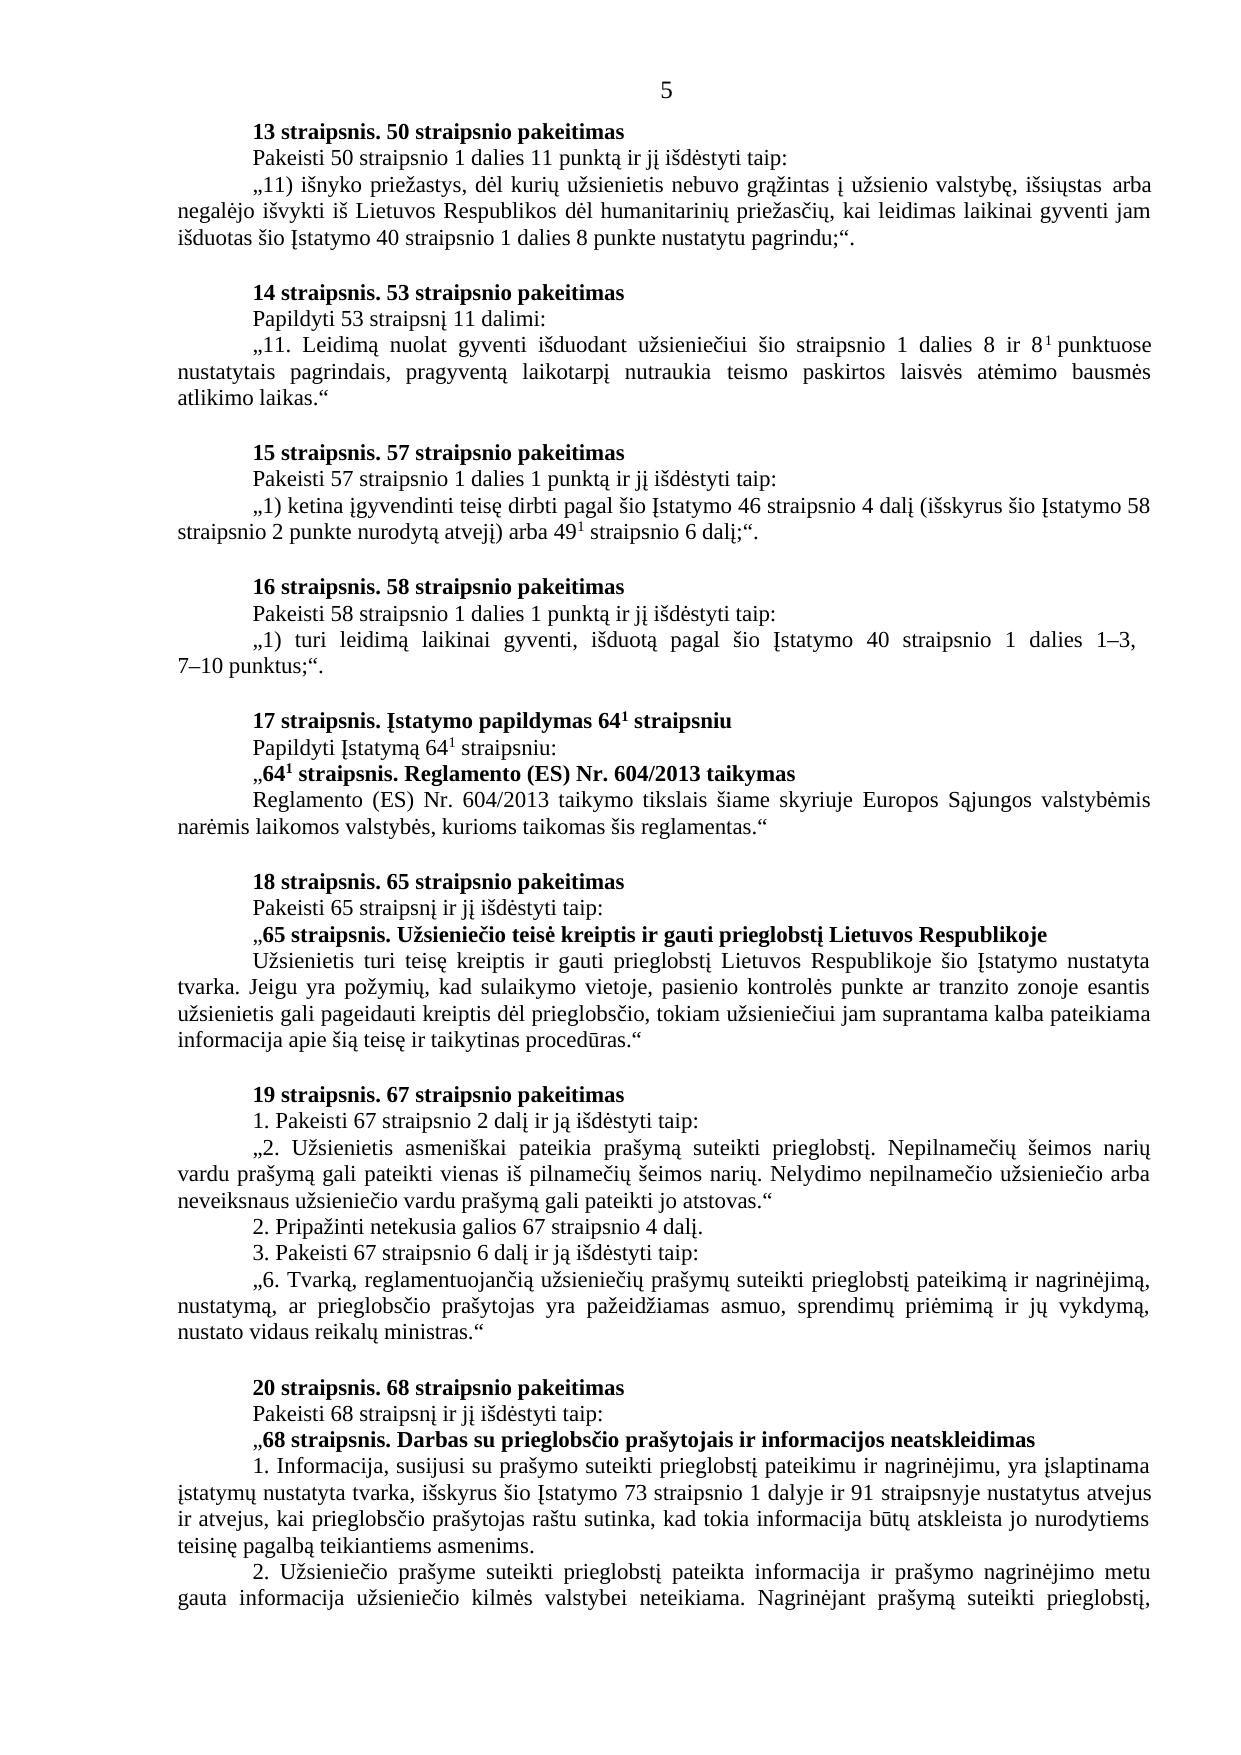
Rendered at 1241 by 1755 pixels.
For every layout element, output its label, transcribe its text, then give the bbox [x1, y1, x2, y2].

text 19 straipsnis. 67 straipsnio pakeitimas [177, 1081, 1152, 1108]
text 17 straipsnis. Įstatymo papildymas 641 straipsniu [177, 707, 1152, 734]
text „641 straipsnis. Reglamento (ES) Nr. 604/2013 taikymas [177, 760, 1152, 787]
text Pakeisti 68 straipsnį ir jį išdėstyti taip: [177, 1400, 1152, 1426]
text 14 straipsnis. 53 straipsnio pakeitimas [177, 279, 1152, 305]
text „1) ketina įgyvendinti teisę dirbti pagal šio Įstatymo 46 straipsnio 4 dalį (išskyrus šio Įstatymo 58 straipsnio 2 punkte nurodytą atvejį) arba 491 straipsnio 6 dalį;“. [177, 492, 1152, 544]
text „6. Tvarką, reglamentuojančią užsieniečių prašymų suteikti prieglobstį pateikimą ir nagrinėjimą, nustatymą, ar prieglobsčio prašytojas yra pažeidžiamas asmuo, sprendimų priėmimą ir jų vykdymą, nustato vidaus reikalų ministras.“ [177, 1266, 1152, 1345]
text 15 straipsnis. 57 straipsnio pakeitimas [177, 439, 1152, 466]
text 3. Pakeisti 67 straipsnio 6 dalį ir ją išdėstyti taip: [177, 1239, 1152, 1266]
text Užsienietis turi teisę kreiptis ir gauti prieglobstį Lietuvos Respublikoje šio Įstatymo nustatyta tvarka. Jeigu yra požymių, kad sulaikymo vietoje, pasienio kontrolės punkte ar tranzito zonoje esantis užsienietis gali pageidauti kreiptis dėl prieglobsčio, tokiam užsieniečiui jam suprantama kalba pateikiama informacija apie šią teisę ir taikytinas procedūras.“ [177, 947, 1152, 1052]
text Papildyti 53 straipsnį 11 dalimi: [177, 305, 1152, 331]
text „1) turi leidimą laikinai gyventi, išduotą pagal šio Įstatymo 40 straipsnio 1 dalies 1–3, 7–10 punktus;“. [177, 626, 1152, 679]
text 1. Informacija, susijusi su prašymo suteikti prieglobstį pateikimu ir nagrinėjimu, yra įslaptinama įstatymų nustatyta tvarka, išskyrus šio Įstatymo 73 straipsnio 1 dalyje ir 91 straipsnyje nustatytus atvejus ir atvejus, kai prieglobsčio prašytojas raštu sutinka, kad tokia informacija būtų atskleista jo nurodytiems teisinę pagalbą teikiantiems asmenims. [177, 1453, 1152, 1558]
text 2. Užsieniečio prašyme suteikti prieglobstį pateikta informacija ir prašymo nagrinėjimo metu gauta informacija užsieniečio kilmės valstybei neteikiama. Nagrinėjant prašymą suteikti prieglobstį, [177, 1558, 1152, 1611]
text „11. Leidimą nuolat gyventi išduodant užsieniečiui šio straipsnio 1 dalies 8 ir 81 punktuose nustatytais pagrindais, pragyventą laikotarpį nutraukia teismo paskirtos laisvės atėmimo bausmės atlikimo laikas.“ [177, 331, 1152, 410]
text „65 straipsnis. Užsieniečio teisė kreiptis ir gauti prieglobstį Lietuvos Respublikoje [177, 921, 1152, 947]
text Pakeisti 50 straipsnio 1 dalies 11 punktą ir jį išdėstyti taip: [177, 144, 1152, 171]
text 16 straipsnis. 58 straipsnio pakeitimas [177, 573, 1152, 600]
text Pakeisti 65 straipsnį ir jį išdėstyti taip: [177, 894, 1152, 921]
text „11) išnyko priežastys, dėl kurių užsienietis nebuvo grąžintas į užsienio valstybę, išsiųstas arba negalėjo išvykti iš Lietuvos Respublikos dėl humanitarinių priežasčių, kai leidimas laikinai gyventi jam išduotas šio Įstatymo 40 straipsnio 1 dalies 8 punkte nustatytu pagrindu;“. [177, 171, 1152, 250]
text 1. Pakeisti 67 straipsnio 2 dalį ir ją išdėstyti taip: [177, 1108, 1152, 1134]
text 20 straipsnis. 68 straipsnio pakeitimas [177, 1373, 1152, 1400]
text „2. Užsienietis asmeniškai pateikia prašymą suteikti prieglobstį. Nepilnamečių šeimos narių vardu prašymą gali pateikti vienas iš pilnamečių šeimos narių. Nelydimo nepilnamečio užsieniečio arba neveiksnaus užsieniečio vardu prašymą gali pateikti jo atstovas.“ [177, 1134, 1152, 1213]
text 18 straipsnis. 65 straipsnio pakeitimas [177, 868, 1152, 894]
text Reglamento (ES) Nr. 604/2013 taikymo tikslais šiame skyriuje Europos Sąjungos valstybėmis narėmis laikomos valstybės, kurioms taikomas šis reglamentas.“ [177, 787, 1152, 839]
text 2. Pripažinti netekusia galios 67 straipsnio 4 dalį. [177, 1213, 1152, 1239]
text 13 straipsnis. 50 straipsnio pakeitimas [177, 118, 1152, 144]
text Pakeisti 58 straipsnio 1 dalies 1 punktą ir jį išdėstyti taip: [177, 600, 1152, 626]
text „68 straipsnis. Darbas su prieglobsčio prašytojais ir informacijos neatskleidimas [177, 1426, 1152, 1453]
text Papildyti Įstatymą 641 straipsniu: [177, 734, 1152, 760]
text Pakeisti 57 straipsnio 1 dalies 1 punktą ir jį išdėstyti taip: [177, 466, 1152, 492]
